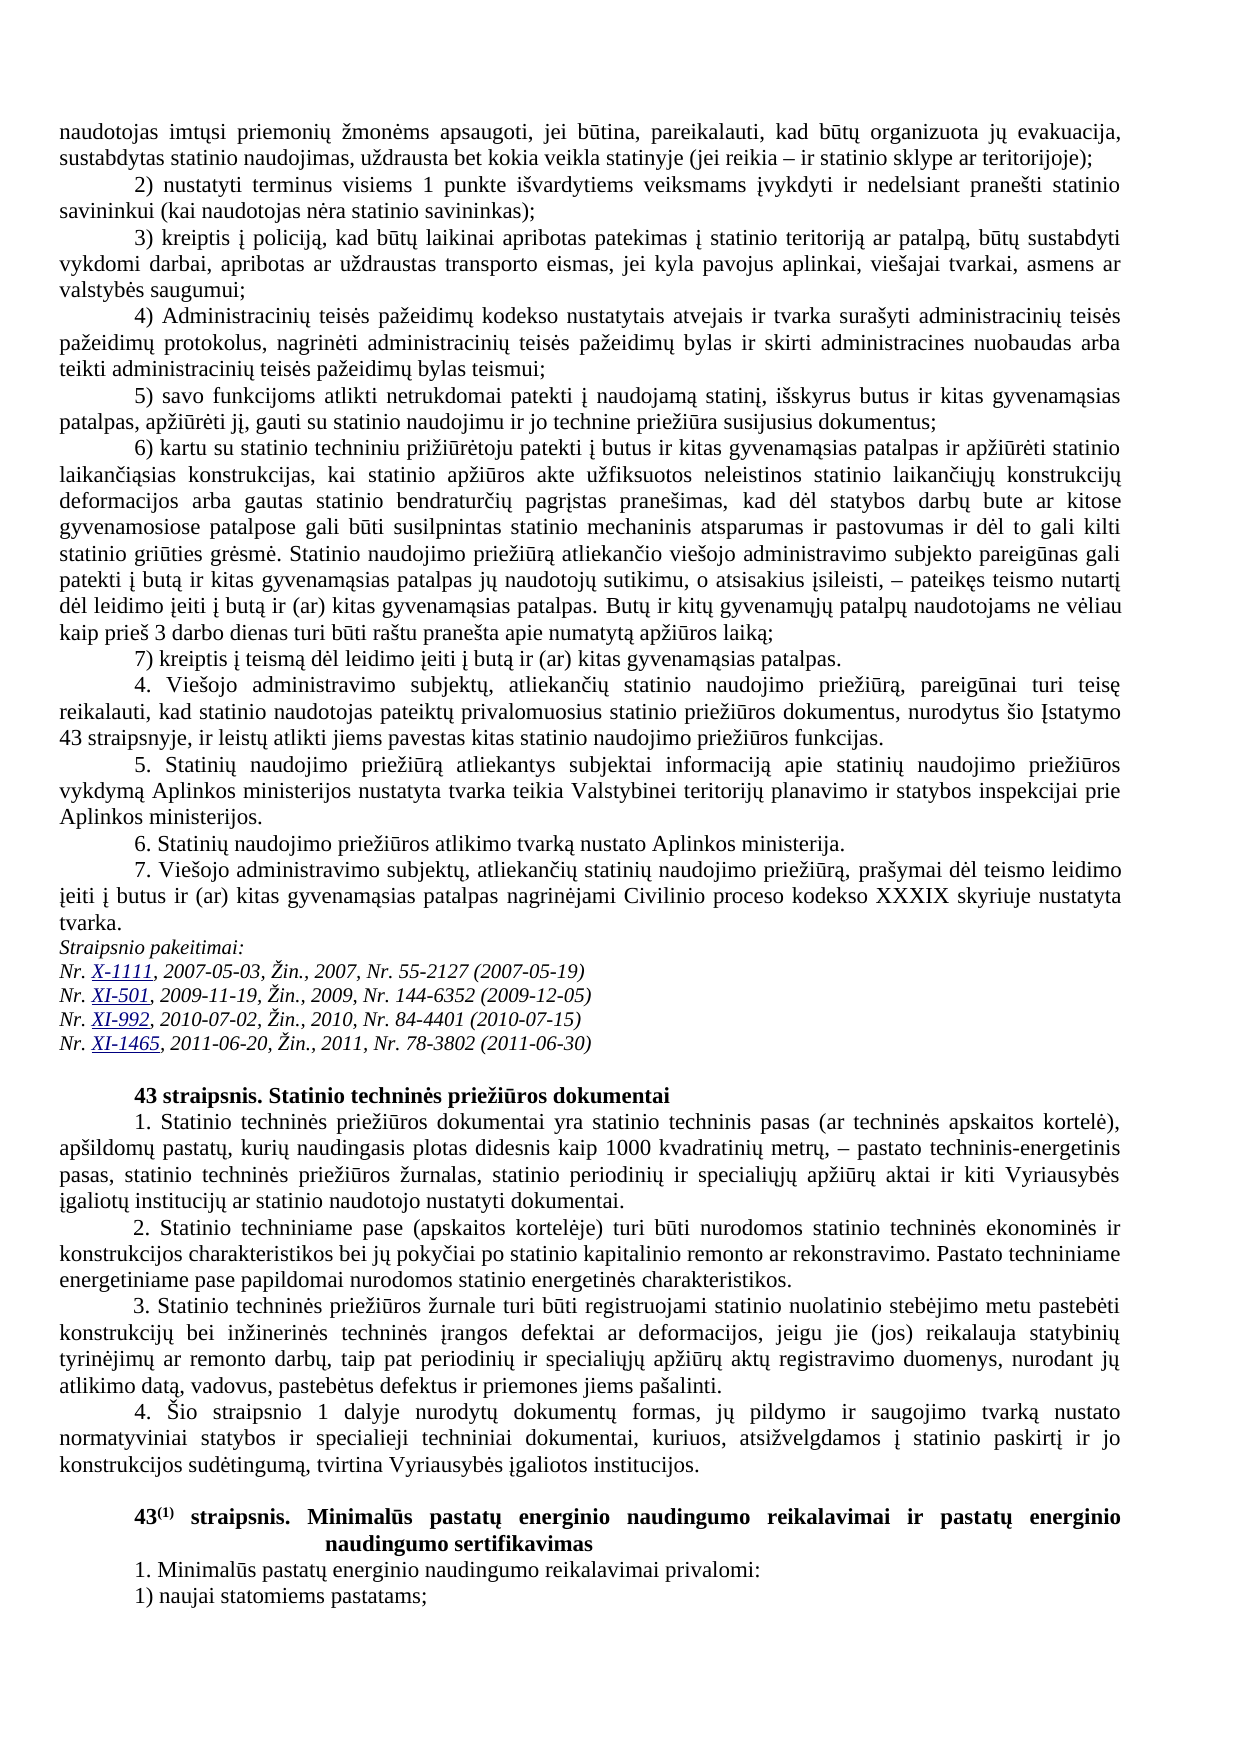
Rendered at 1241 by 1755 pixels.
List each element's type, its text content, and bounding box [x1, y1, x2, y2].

text 1. Statinio techninės priežiūros dokumentai yra statinio techninis pasas (ar techninės apskaitos kortelė), apšildomų pastatų, kurių naudingasis plotas didesnis kaip 1000 kvadratinių metrų, – pastato techninis-energetinis pasas, statinio techninės priežiūros žurnalas, statinio periodinių ir specialiųjų apžiūrų aktai ir kiti Vyriausybės įgaliotų institucijų ar statinio naudotojo nustatyti dokumentai. [59, 1108, 1122, 1213]
text 7) kreiptis į teismą dėl leidimo įeiti į butą ir (ar) kitas gyvenamąsias patalpas. [59, 645, 1122, 672]
text Nr. XI-501, 2009-11-19, Žin., 2009, Nr. 144-6352 (2009-12-05) [59, 983, 1122, 1007]
text 5. Statinių naudojimo priežiūrą atliekantys subjektai informaciją apie statinių naudojimo priežiūros vykdymą Aplinkos ministerijos nustatyta tvarka teikia Valstybinei teritorijų planavimo ir statybos inspekcijai prie Aplinkos ministerijos. [59, 751, 1122, 830]
text 3) kreiptis į policiją, kad būtų laikinai apribotas patekimas į statinio teritoriją ar patalpą, būtų sustabdyti vykdomi darbai, apribotas ar uždraustas transporto eismas, jei kyla pavojus aplinkai, viešajai tvarkai, asmens ar valstybės saugumui; [59, 223, 1122, 303]
text Nr. X-1111, 2007-05-03, Žin., 2007, Nr. 55-2127 (2007-05-19) [59, 959, 1122, 983]
text Nr. XI-992, 2010-07-02, Žin., 2010, Nr. 84-4401 (2010-07-15) [59, 1007, 1122, 1031]
text 4. Šio straipsnio 1 dalyje nurodytų dokumentų formas, jų pildymo ir saugojimo tvarką nustato normatyviniai statybos ir specialieji techniniai dokumentai, kuriuos, atsižvelgdamos į statinio paskirtį ir jo konstrukcijos sudėtingumą, tvirtina Vyriausybės įgaliotos institucijos. [59, 1398, 1122, 1477]
text 43(1) straipsnis. Minimalūs pastatų energinio naudingumo reikalavimai ir pastatų energinio naudingumo sertifikavimas [134, 1503, 1122, 1556]
text 2. Statinio techniniame pase (apskaitos kortelėje) turi būti nurodomos statinio techninės ekonominės ir konstrukcijos charakteristikos bei jų pokyčiai po statinio kapitalinio remonto ar rekonstravimo. Pastato techniniame energetiniame pase papildomai nurodomos statinio energetinės charakteristikos. [59, 1213, 1122, 1293]
text 2) nustatyti terminus visiems 1 punkte išvardytiems veiksmams įvykdyti ir nedelsiant pranešti statinio savininkui (kai naudotojas nėra statinio savininkas); [59, 171, 1122, 223]
text 6. Statinių naudojimo priežiūros atlikimo tvarką nustato Aplinkos ministerija. [59, 830, 1122, 856]
text 1) naujai statomiems pastatams; [59, 1582, 1122, 1609]
text naudotojas imtųsi priemonių žmonėms apsaugoti, jei būtina, pareikalauti, kad būtų organizuota jų evakuacija, sustabdytas statinio naudojimas, uždrausta bet kokia veikla statinyje (jei reikia – ir statinio sklype ar teritorijoje); [59, 118, 1122, 171]
text 3. Statinio techninės priežiūros žurnale turi būti registruojami statinio nuolatinio stebėjimo metu pastebėti konstrukcijų bei inžinerinės techninės įrangos defektai ar deformacijos, jeigu jie (jos) reikalauja statybinių tyrinėjimų ar remonto darbų, taip pat periodinių ir specialiųjų apžiūrų aktų registravimo duomenys, nurodant jų atlikimo datą, vadovus, pastebėtus defektus ir priemones jiems pašalinti. [59, 1293, 1122, 1398]
text 43 straipsnis. Statinio techninės priežiūros dokumentai [59, 1082, 1122, 1108]
text 7. Viešojo administravimo subjektų, atliekančių statinių naudojimo priežiūrą, prašymai dėl teismo leidimo įeiti į butus ir (ar) kitas gyvenamąsias patalpas nagrinėjami Civilinio proceso kodekso XXXIX skyriuje nustatyta tvarka. [59, 856, 1122, 935]
text Straipsnio pakeitimai: [59, 935, 1122, 959]
text 4. Viešojo administravimo subjektų, atliekančių statinio naudojimo priežiūrą, pareigūnai turi teisę reikalauti, kad statinio naudotojas pateiktų privalomuosius statinio priežiūros dokumentus, nurodytus šio Įstatymo 43 straipsnyje, ir leistų atlikti jiems pavestas kitas statinio naudojimo priežiūros funkcijas. [59, 672, 1122, 751]
text 6) kartu su statinio techniniu prižiūrėtoju patekti į butus ir kitas gyvenamąsias patalpas ir apžiūrėti statinio laikančiąsias konstrukcijas, kai statinio apžiūros akte užfiksuotos neleistinos statinio laikančiųjų konstrukcijų deformacijos arba gautas statinio bendraturčių pagrįstas pranešimas, kad dėl statybos darbų bute ar kitose gyvenamosiose patalpose gali būti susilpnintas statinio mechaninis atsparumas ir pastovumas ir dėl to gali kilti statinio griūties grėsmė. Statinio naudojimo priežiūrą atliekančio viešojo administravimo subjekto pareigūnas gali patekti į butą ir kitas gyvenamąsias patalpas jų naudotojų sutikimu, o atsisakius įsileisti, – pateikęs teismo nutartį dėl leidimo įeiti į butą ir (ar) kitas gyvenamąsias patalpas. Butų ir kitų gyvenamųjų patalpų naudotojams ne vėliau kaip prieš 3 darbo dienas turi būti raštu pranešta apie numatytą apžiūros laiką; [59, 434, 1122, 645]
text 5) savo funkcijoms atlikti netrukdomai patekti į naudojamą statinį, išskyrus butus ir kitas gyvenamąsias patalpas, apžiūrėti jį, gauti su statinio naudojimu ir jo technine priežiūra susijusius dokumentus; [59, 382, 1122, 434]
text 1. Minimalūs pastatų energinio naudingumo reikalavimai privalomi: [59, 1556, 1122, 1582]
text Nr. XI-1465, 2011-06-20, Žin., 2011, Nr. 78-3802 (2011-06-30) [59, 1031, 1122, 1055]
text 4) Administracinių teisės pažeidimų kodekso nustatytais atvejais ir tvarka surašyti administracinių teisės pažeidimų protokolus, nagrinėti administracinių teisės pažeidimų bylas ir skirti administracines nuobaudas arba teikti administracinių teisės pažeidimų bylas teismui; [59, 303, 1122, 382]
